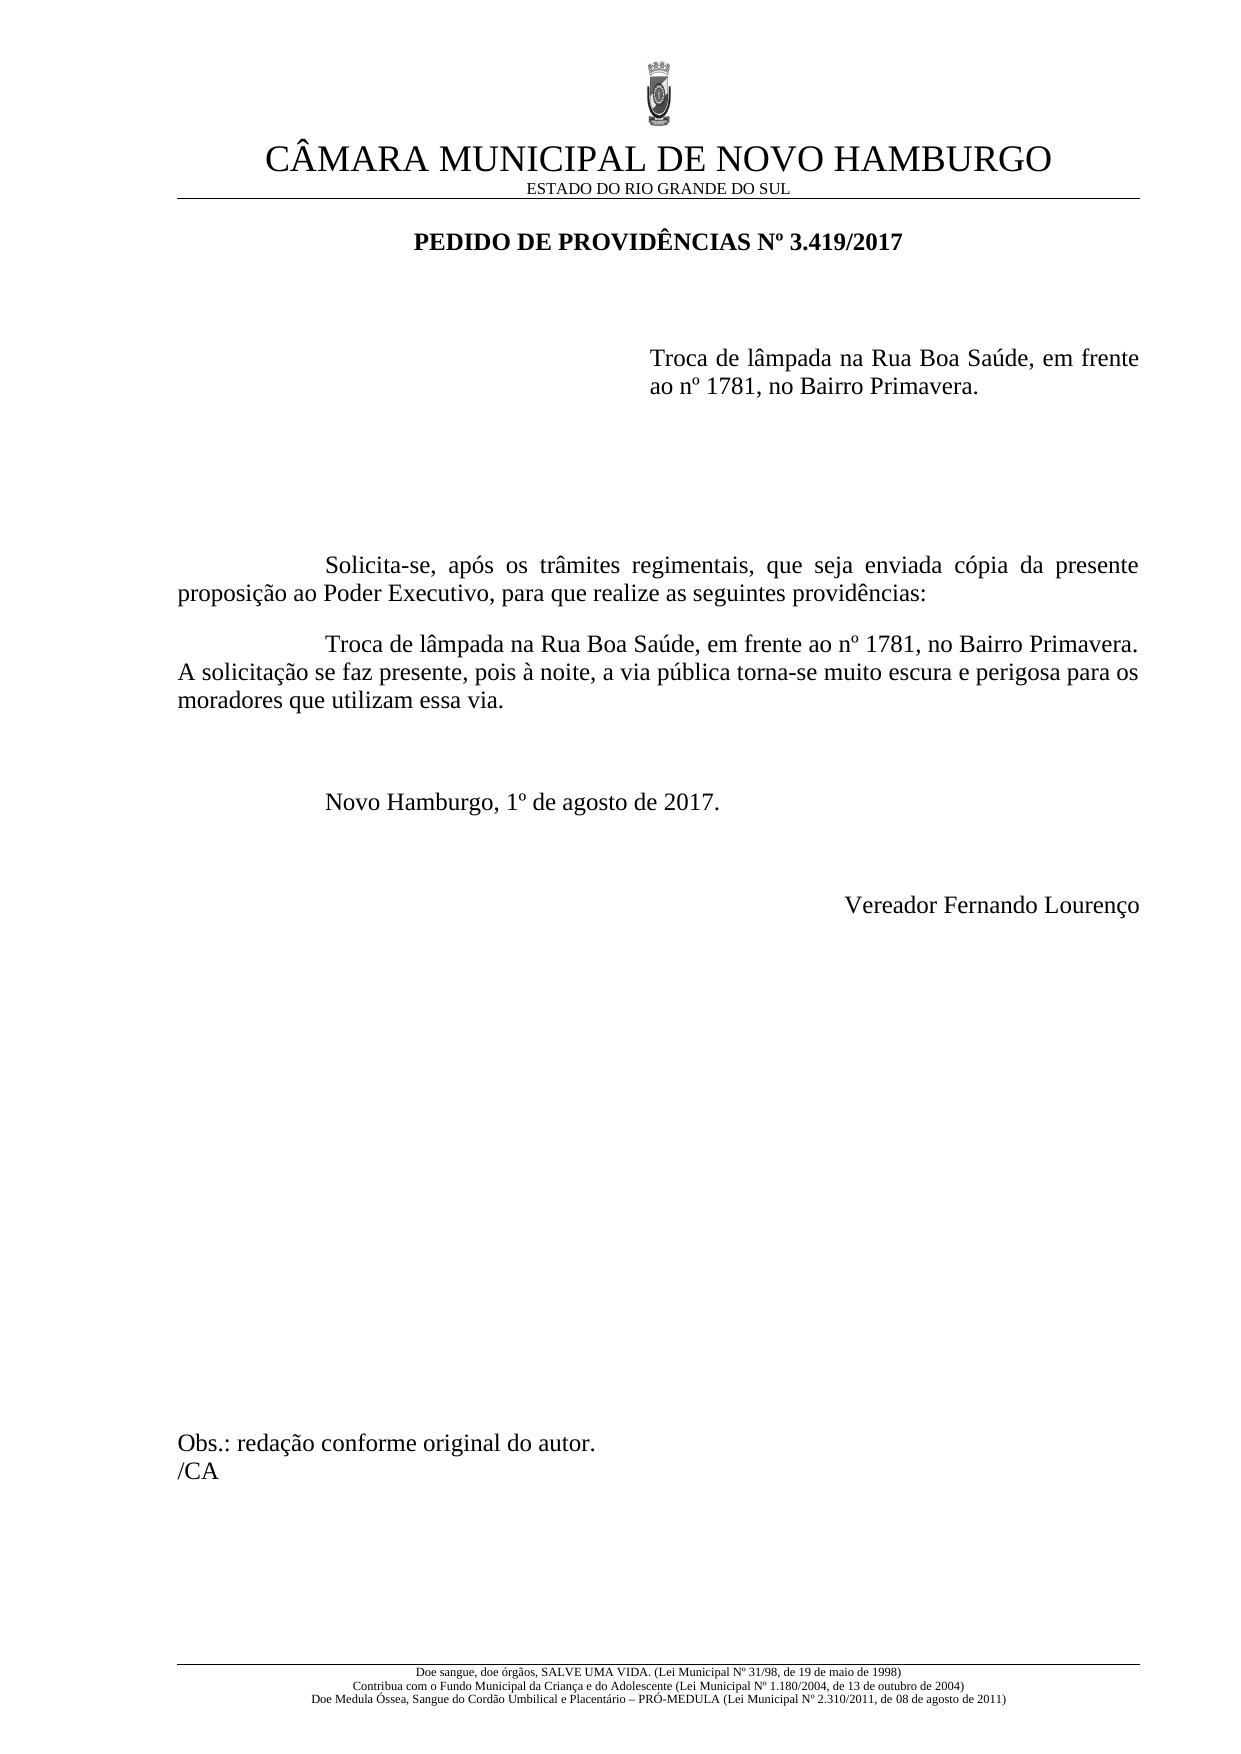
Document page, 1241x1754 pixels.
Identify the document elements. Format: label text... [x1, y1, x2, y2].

text Vereador Fernando Lourenço [177, 891, 1140, 919]
text /CA [177, 1457, 1140, 1484]
text Troca de lâmpada na Rua Boa Saúde, em frente ao nº 1781, no Bairro Primavera. A solicitação se faz presente, pois à noite, a via pública torna-se muito escura e perigosa para os moradores que utilizam essa via. [177, 631, 1140, 714]
text Obs.: redação conforme original do autor. [177, 1429, 1140, 1457]
text Solicita-se, após os trâmites regimentais, que seja enviada cópia da presente proposição ao Poder Executivo, para que realize as seguintes providências: [177, 552, 1140, 607]
text Troca de lâmpada na Rua Boa Saúde, em frente ao nº 1781, no Bairro Primavera. [649, 344, 1140, 400]
text PEDIDO DE PROVIDÊNCIAS Nº 3.419/2017 [177, 228, 1140, 256]
text Novo Hamburgo, 1º de agosto de 2017. [177, 788, 1140, 816]
